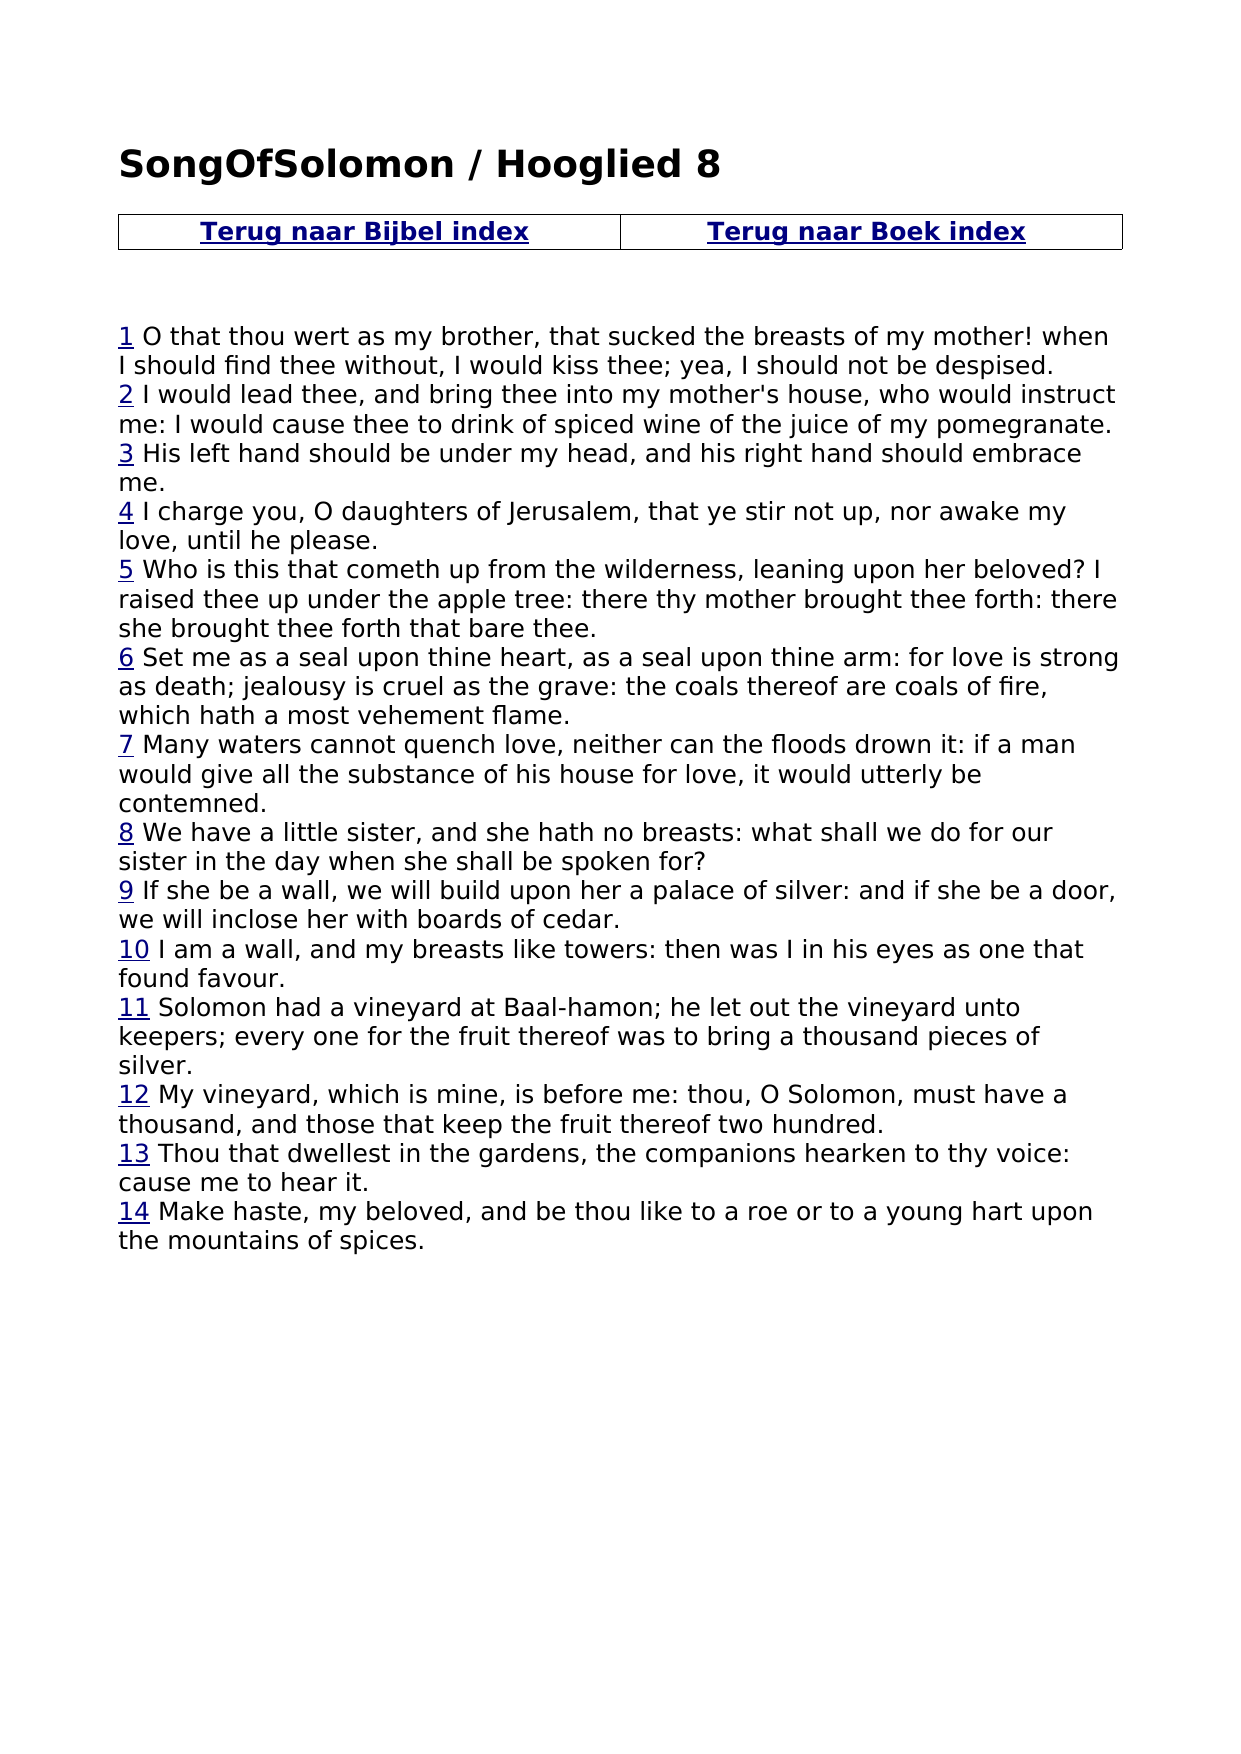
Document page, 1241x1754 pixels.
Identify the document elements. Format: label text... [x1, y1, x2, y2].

table_header Terug naar Boek index [621, 215, 1122, 249]
subtitle SongOfSolomon / Hooglied 8 [118, 143, 1122, 187]
table_header Terug naar Bijbel index [119, 215, 620, 249]
text 1 O that thou wert as my brother, that sucked the breasts of my mother! when I should find thee without, I would kiss thee; yea, I should not be despised. 2 I would lead thee, and bring thee into my mother's house, who would instruct me: I would cause thee to drink of spiced wine of the juice of my pomegranate. 3 His left hand should be under my head, and his right hand should embrace me. 4 I charge you, O daughters of Jerusalem, that ye stir not up, nor awake my love, until he please. 5 Who is this that cometh up from the wilderness, leaning upon her beloved? I raised thee up under the apple tree: there thy mother brought thee forth: there she brought thee forth that bare thee. 6 Set me as a seal upon thine heart, as a seal upon thine arm: for love is strong as death; jealousy is cruel as the grave: the coals thereof are coals of fire, which hath a most vehement flame. 7 Many waters cannot quench love, neither can the floods drown it: if a man would give all the substance of his house for love, it would utterly be contemned. 8 We have a little sister, and she hath no breasts: what shall we do for our sister in the day when she shall be spoken for? 9 If she be a wall, we will build upon her a palace of silver: and if she be a door, we will inclose her with boards of cedar. 10 I am a wall, and my breasts like towers: then was I in his eyes as one that found favour. 11 Solomon had a vineyard at Baal-hamon; he let out the vineyard unto keepers; every one for the fruit thereof was to bring a thousand pieces of silver. 12 My vineyard, which is mine, is before me: thou, O Solomon, must have a thousand, and those that keep the fruit thereof two hundred. 13 Thou that dwellest in the gardens, the companions hearken to thy voice: cause me to hear it. 14 Make haste, my beloved, and be thou like to a roe or to a young hart upon the mountains of spices. [118, 264, 1122, 1256]
